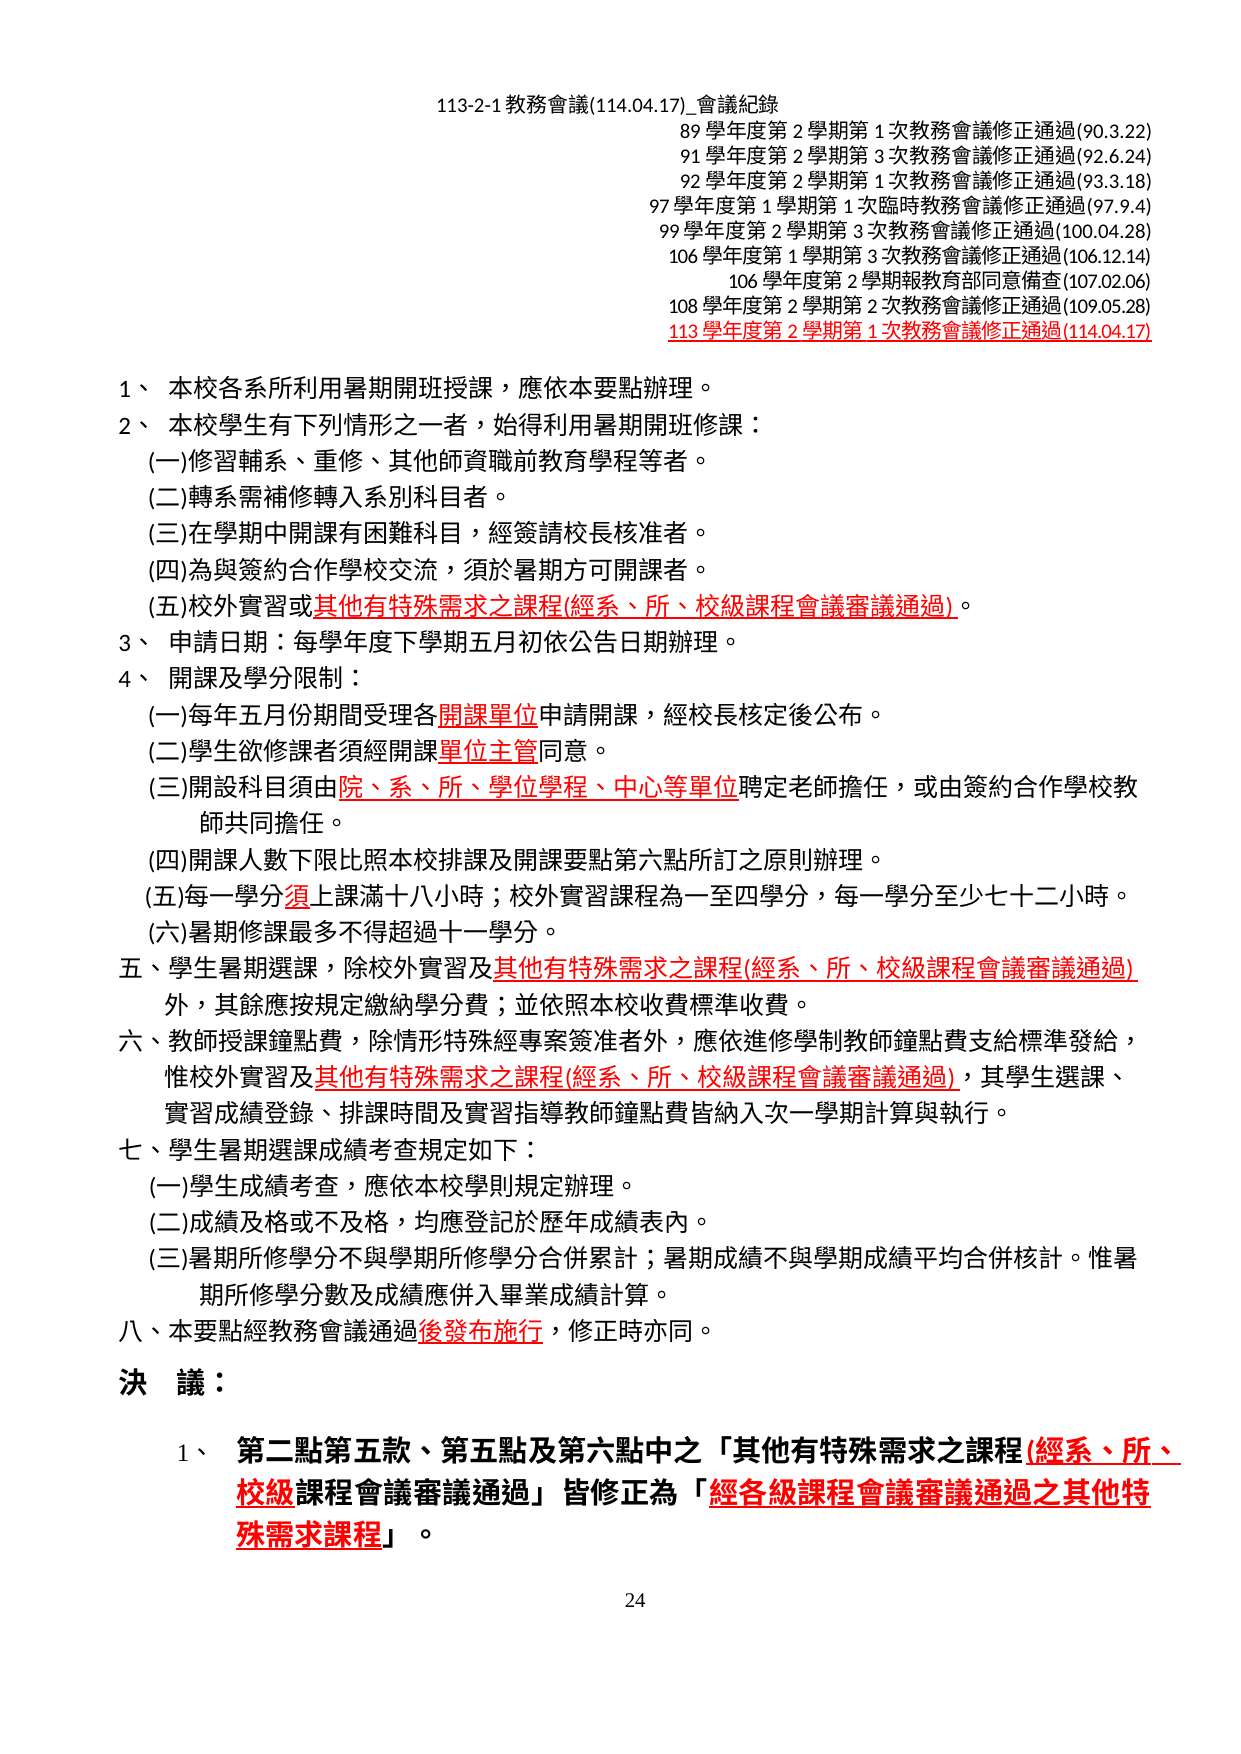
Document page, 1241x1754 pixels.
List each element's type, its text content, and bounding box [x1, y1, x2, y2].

text (五)校外實習或其他有特殊需求之課程(經系、所、校級課程會議審議通過)。 [148, 586, 1152, 623]
text 六、教師授課鐘點費，除情形特殊經專案簽准者外，應依進修學制教師鐘點費支給標準發給，惟校外實習及其他有特殊需求之課程(經系、所、校級課程會議審議通過)，其學生選課、實習成績登錄、排課時間及實習指導教師鐘點費皆納入次一學期計算與執行。 [118, 1021, 1152, 1130]
text (二)成績及格或不及格，均應登記於歷年成績表內。 [149, 1203, 1152, 1239]
list 本校各系所利用暑期開班授課，應依本要點辦理。 [118, 369, 1152, 405]
text (三)在學期中開課有困難科目，經簽請校長核准者。 [148, 514, 1152, 550]
text (三)開設科目須由院、系、所、學位學程、中心等單位聘定老師擔任，或由簽約合作學校教師共同擔任。 [148, 768, 1152, 840]
text 99學年度第2學期第3次教務會議修正通過(100.04.28) [118, 219, 1152, 244]
text (四)為與簽約合作學校交流，須於暑期方可開課者。 [148, 550, 1152, 586]
text 五、學生暑期選課，除校外實習及其他有特殊需求之課程(經系、所、校級課程會議審議通過)外，其餘應按規定繳納學分費；並依照本校收費標準收費。 [118, 949, 1152, 1021]
text 八、本要點經教務會議通過後發布施行，修正時亦同。 [118, 1311, 1152, 1348]
text (三)暑期所修學分不與學期所修學分合併累計；暑期成績不與學期成績平均合併核計。惟暑期所修學分數及成績應併入畢業成績計算。 [148, 1239, 1152, 1311]
list 第二點第五款、第五點及第六點中之「其他有特殊需求之課程(經系、所、校級課程會議審議通過」皆修正為「經各級課程會議審議通過之其他特殊需求課程」。 [177, 1427, 1152, 1554]
text (六)暑期修課最多不得超過十一學分。 [148, 913, 1152, 949]
text 七、學生暑期選課成績考查規定如下： [118, 1130, 1152, 1166]
text 91學年度第2學期第3次教務會議修正通過(92.6.24) [118, 144, 1152, 169]
text (五)每一學分須上課滿十八小時；校外實習課程為一至四學分，每一學分至少七十二小時。 [144, 876, 1152, 913]
text 92學年度第2學期第1次教務會議修正通過(93.3.18) [118, 169, 1152, 194]
text 106學年度第1學期第3次教務會議修正通過(106.12.14) [118, 244, 1152, 269]
text 決 議： [118, 1360, 1152, 1402]
list 申請日期：每學年度下學期五月初依公告日期辦理。 [118, 623, 1152, 659]
list 本校學生有下列情形之一者，始得利用暑期開班修課： [118, 405, 1152, 441]
text (一)學生成績考查，應依本校學則規定辦理。 [149, 1166, 1152, 1203]
text (四)開課人數下限比照本校排課及開課要點第六點所訂之原則辦理。 [148, 840, 1152, 876]
text (二)轉系需補修轉入系別科目者。 [148, 478, 1152, 514]
text 106學年度第2學期報教育部同意備查(107.02.06) [118, 269, 1152, 294]
text 113學年度第2學期第1次教務會議修正通過(114.04.17) [118, 319, 1152, 344]
text (二)學生欲修課者須經開課單位主管同意。 [148, 731, 1152, 768]
text (一)每年五月份期間受理各開課單位申請開課，經校長核定後公布。 [148, 695, 1152, 731]
text (一)修習輔系、重修、其他師資職前教育學程等者。 [148, 441, 1152, 478]
list 開課及學分限制： [118, 659, 1152, 695]
text 97學年度第1學期第1次臨時教務會議修正通過(97.9.4) [118, 194, 1152, 219]
text 108學年度第2學期第2次教務會議修正通過(109.05.28) [118, 294, 1152, 319]
text 89學年度第2學期第1次教務會議修正通過(90.3.22) [118, 119, 1152, 144]
